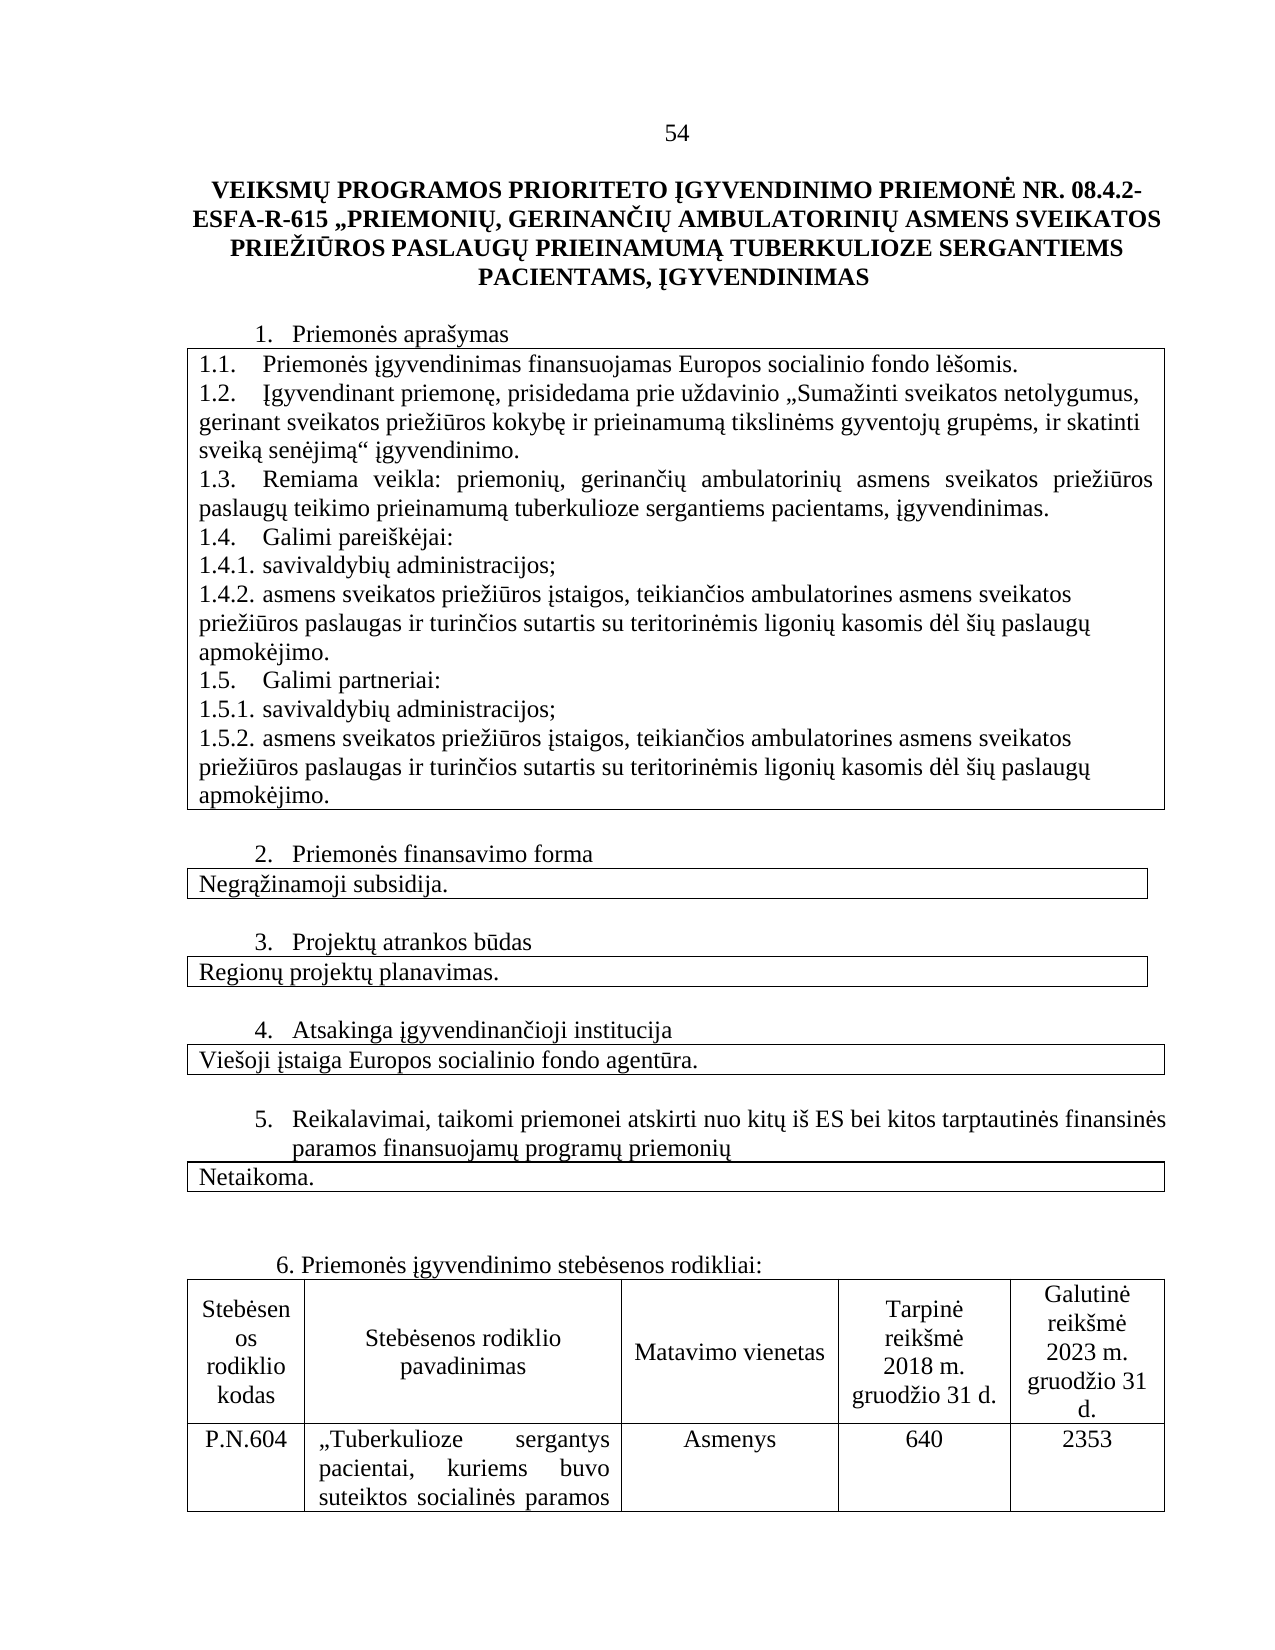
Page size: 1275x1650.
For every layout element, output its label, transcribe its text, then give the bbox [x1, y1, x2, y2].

table_cell 2353 [1011, 1424, 1164, 1511]
table_header Regionų projektų planavimas. [188, 957, 1147, 986]
text 3. Projektų atrankos būdas [254, 927, 1167, 956]
text 1. Priemonės aprašymas [254, 319, 1167, 348]
table_cell 1.5. Galimi partneriai: 1.5.1. savivaldybių administracijos; 1.5.2. asmens sveikatos priežiūros įstaigos, teikiančios ambulatorines asmens sveikatos priežiūros paslaugas ir turinčios sutartis su teritorinėmis ligonių kasomis dėl šių paslaugų apmokėjimo. [188, 665, 1164, 809]
table_header Galutinė reikšmė 2023 m. gruodžio 31 d. [1011, 1280, 1164, 1423]
text 5. Reikalavimai, taikomi priemonei atskirti nuo kitų iš ES bei kitos tarptautinės finansinės paramos finansuojamų programų priemonių [254, 1104, 1167, 1161]
text 6. Priemonės įgyvendinimo stebėsenos rodikliai: [187, 1250, 1167, 1278]
table_header Matavimo vienetas [622, 1280, 838, 1423]
table_header Stebėsenos rodiklio pavadinimas [305, 1280, 621, 1423]
table_header Negrąžinamoji subsidija. [188, 869, 1147, 897]
text 2. Priemonės finansavimo forma [254, 839, 1167, 868]
table_header Stebėsenos rodiklio kodas [188, 1280, 304, 1423]
table_header Tarpinė reikšmė 2018 m. gruodžio 31 d. [839, 1280, 1010, 1423]
text VEIKSMŲ PROGRAMOS PRIORITETO ĮGYVENDINIMO PRIEMONĖ NR. 08.4.2-ESFA-R-615 „PRIEMONIŲ, GERINANČIŲ AMBULATORINIŲ ASMENS SVEIKATOS PRIEŽIŪROS PASLAUGŲ PRIEINAMUMĄ TUBERKULIOZE SERGANTIEMS PACIENTAMS, ĮGYVENDINIMAS [187, 176, 1167, 291]
table_header 1.1. Priemonės įgyvendinimas finansuojamas Europos socialinio fondo lėšomis. [188, 349, 1164, 378]
table_cell 1.4. Galimi pareiškėjai: 1.4.1. savivaldybių administracijos; 1.4.2. asmens sveikatos priežiūros įstaigos, teikiančios ambulatorines asmens sveikatos priežiūros paslaugas ir turinčios sutartis su teritorinėmis ligonių kasomis dėl šių paslaugų apmokėjimo. [188, 522, 1164, 665]
table_cell „Tuberkulioze sergantys pacientai, kuriems buvo suteiktos socialinės paramos [305, 1424, 621, 1511]
table_cell Asmenys [622, 1424, 838, 1511]
text 4. Atsakinga įgyvendinančioji institucija [254, 1016, 1167, 1044]
table_cell P.N.604 [188, 1424, 304, 1511]
table_header Viešoji įstaiga Europos socialinio fondo agentūra. [188, 1045, 1164, 1074]
table_cell 640 [839, 1424, 1010, 1511]
table_cell 1.3. Remiama veikla: priemonių, gerinančių ambulatorinių asmens sveikatos priežiūros paslaugų teikimo prieinamumą tuberkulioze sergantiems pacientams, įgyvendinimas. [188, 464, 1164, 522]
table_header Netaikoma. [188, 1163, 1164, 1191]
table_cell 1.2. Įgyvendinant priemonę, prisidedama prie uždavinio „Sumažinti sveikatos netolygumus, gerinant sveikatos priežiūros kokybę ir prieinamumą tikslinėms gyventojų grupėms, ir skatinti sveiką senėjimą“ įgyvendinimo. [188, 378, 1164, 464]
